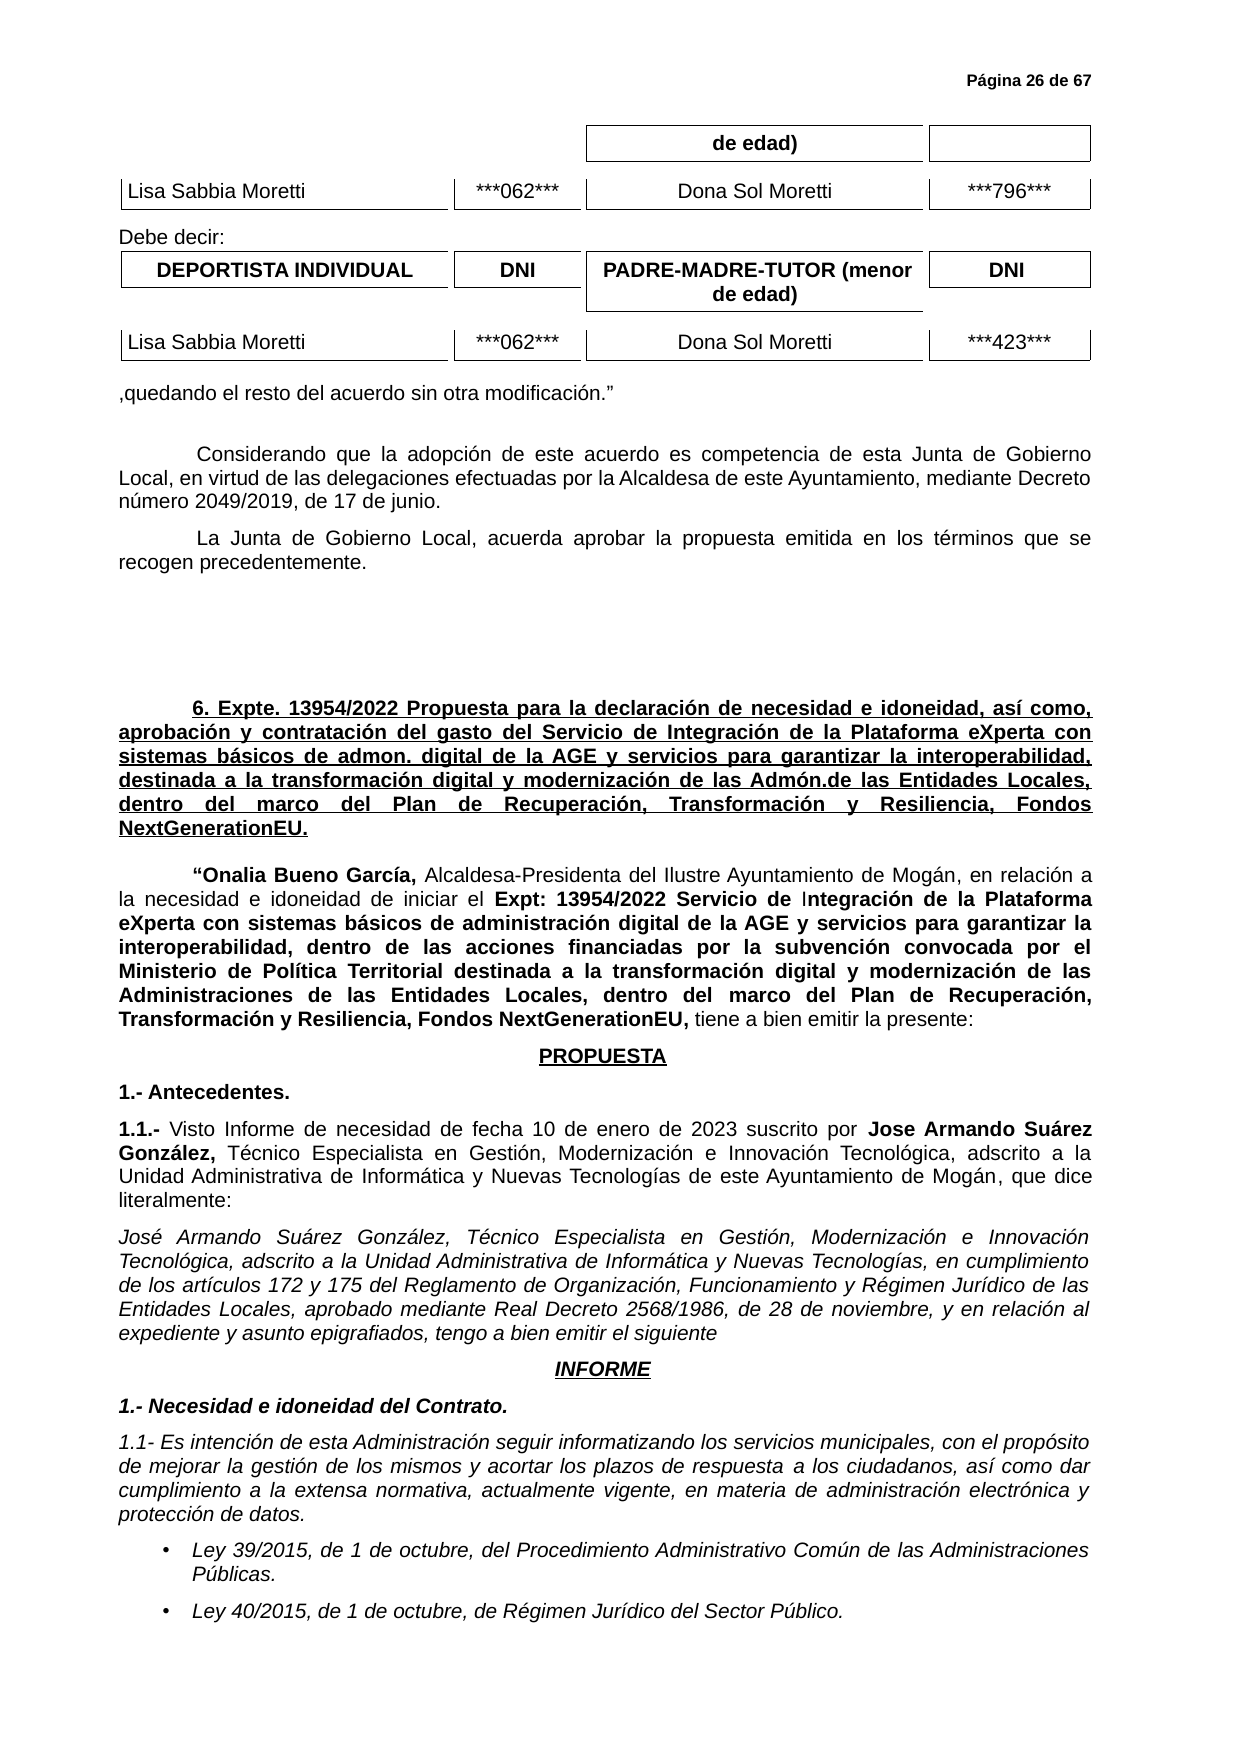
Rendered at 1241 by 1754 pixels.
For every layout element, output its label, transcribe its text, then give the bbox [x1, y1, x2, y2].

table_header DEPORTISTA INDIVIDUAL [118, 249, 451, 327]
table_cell Lisa Sabbia Moretti [118, 176, 451, 224]
text 1.- Antecedentes. [118, 1080, 1092, 1104]
text INFORME [118, 1357, 1092, 1381]
table_cell ***062*** [451, 327, 583, 375]
table_header DNI [451, 249, 583, 327]
list Ley 40/2015, de 1 de octubre, de Régimen Jurídico del Sector Público. [162, 1599, 1092, 1623]
text 1.1- Es intención de esta Administración seguir informatizando los servicios municipales, con el propósito de mejorar la gestión de los mismos y acortar los plazos de respuesta a los ciudadanos, así como dar cumplimiento a la extensa normativa, actualmente vigente, en materia de administración electrónica y protección de datos. [118, 1430, 1092, 1526]
table_cell Lisa Sabbia Moretti [118, 327, 451, 375]
text PROPUESTA [118, 1043, 1092, 1067]
text Considerando que la adopción de este acuerdo es competencia de esta Junta de Gobierno Local, en virtud de las delegaciones efectuadas por la Alcaldesa de este Ayuntamiento, mediante Decreto número 2049/2019, de 17 de junio. [118, 441, 1092, 513]
text Debe decir: [118, 224, 1092, 248]
table_header [451, 122, 583, 176]
text “Onalia Bueno García, Alcaldesa-Presidenta del Ilustre Ayuntamiento de Mogán, en relación a la necesidad e idoneidad de iniciar el Expt: 13954/2022 Servicio de Integración de la Plataforma eXperta con sistemas básicos de administración digital de la AGE y servicios para garantizar la interoperabilidad, dentro de las acciones financiadas por la subvención convocada por el Ministerio de Política Territorial destinada a la transformación digital y modernización de las Administraciones de las Entidades Locales, dentro del marco del Plan de Recuperación, Transformación y Resiliencia, Fondos NextGenerationEU, tiene a bien emitir la presente: [118, 863, 1092, 1031]
table_header PADRE-MADRE-TUTOR (menor de edad) [584, 249, 926, 327]
table_cell ***423*** [926, 327, 1093, 375]
text 1.- Necesidad e idoneidad del Contrato. [118, 1393, 1092, 1417]
text NextGenerationEU. [118, 813, 1092, 839]
table_cell Dona Sol Moretti [584, 176, 926, 224]
text 1.1.- Visto Informe de necesidad de fecha 10 de enero de 2023 suscrito por Jose Armando Suárez González, Técnico Especialista en Gestión, Modernización e Innovación Tecnológica, adscrito a la Unidad Administrativa de Informática y Nuevas Tecnologías de este Ayuntamiento de Mogán, que dice literalmente: [118, 1116, 1092, 1212]
text dentro del marco del Plan de Recuperación, Transformación y Resiliencia, Fondos [118, 789, 1092, 812]
table_cell Dona Sol Moretti [584, 327, 926, 375]
text destinada a la transformación digital y modernización de las Admón.de las Entidades Locales, [118, 765, 1092, 788]
text La Junta de Gobierno Local, acuerda aprobar la propuesta emitida en los términos que se recogen precedentemente. [118, 526, 1092, 574]
table_cell ***062*** [451, 176, 583, 224]
table_header [926, 122, 1093, 176]
table_header de edad) [584, 122, 926, 176]
text José Armando Suárez González, Técnico Especialista en Gestión, Modernización e Innovación Tecnológica, adscrito a la Unidad Administrativa de Informática y Nuevas Tecnologías, en cumplimiento de los artículos 172 y 175 del Reglamento de Organización, Funcionamiento y Régimen Jurídico de las Entidades Locales, aprobado mediante Real Decreto 2568/1986, de 28 de noviembre, y en relación al expediente y asunto epigrafiados, tengo a bien emitir el siguiente [118, 1225, 1092, 1344]
table_header [118, 122, 451, 176]
table_cell ***796*** [926, 176, 1093, 224]
text 6. Expte. 13954/2022 Propuesta para la declaración de necesidad e idoneidad, así como, aprobación y contratación del gasto del Servicio de Integración de la Plataforma eXperta con [118, 696, 1092, 741]
text sistemas básicos de admon. digital de la AGE y servicios para garantizar la interoperabilidad, [118, 742, 1092, 764]
list Ley 39/2015, de 1 de octubre, del Procedimiento Administrativo Común de las Administraciones Públicas. [162, 1538, 1092, 1586]
table_header DNI [926, 249, 1093, 327]
text ,quedando el resto del acuerdo sin otra modificación.” [118, 381, 1092, 405]
